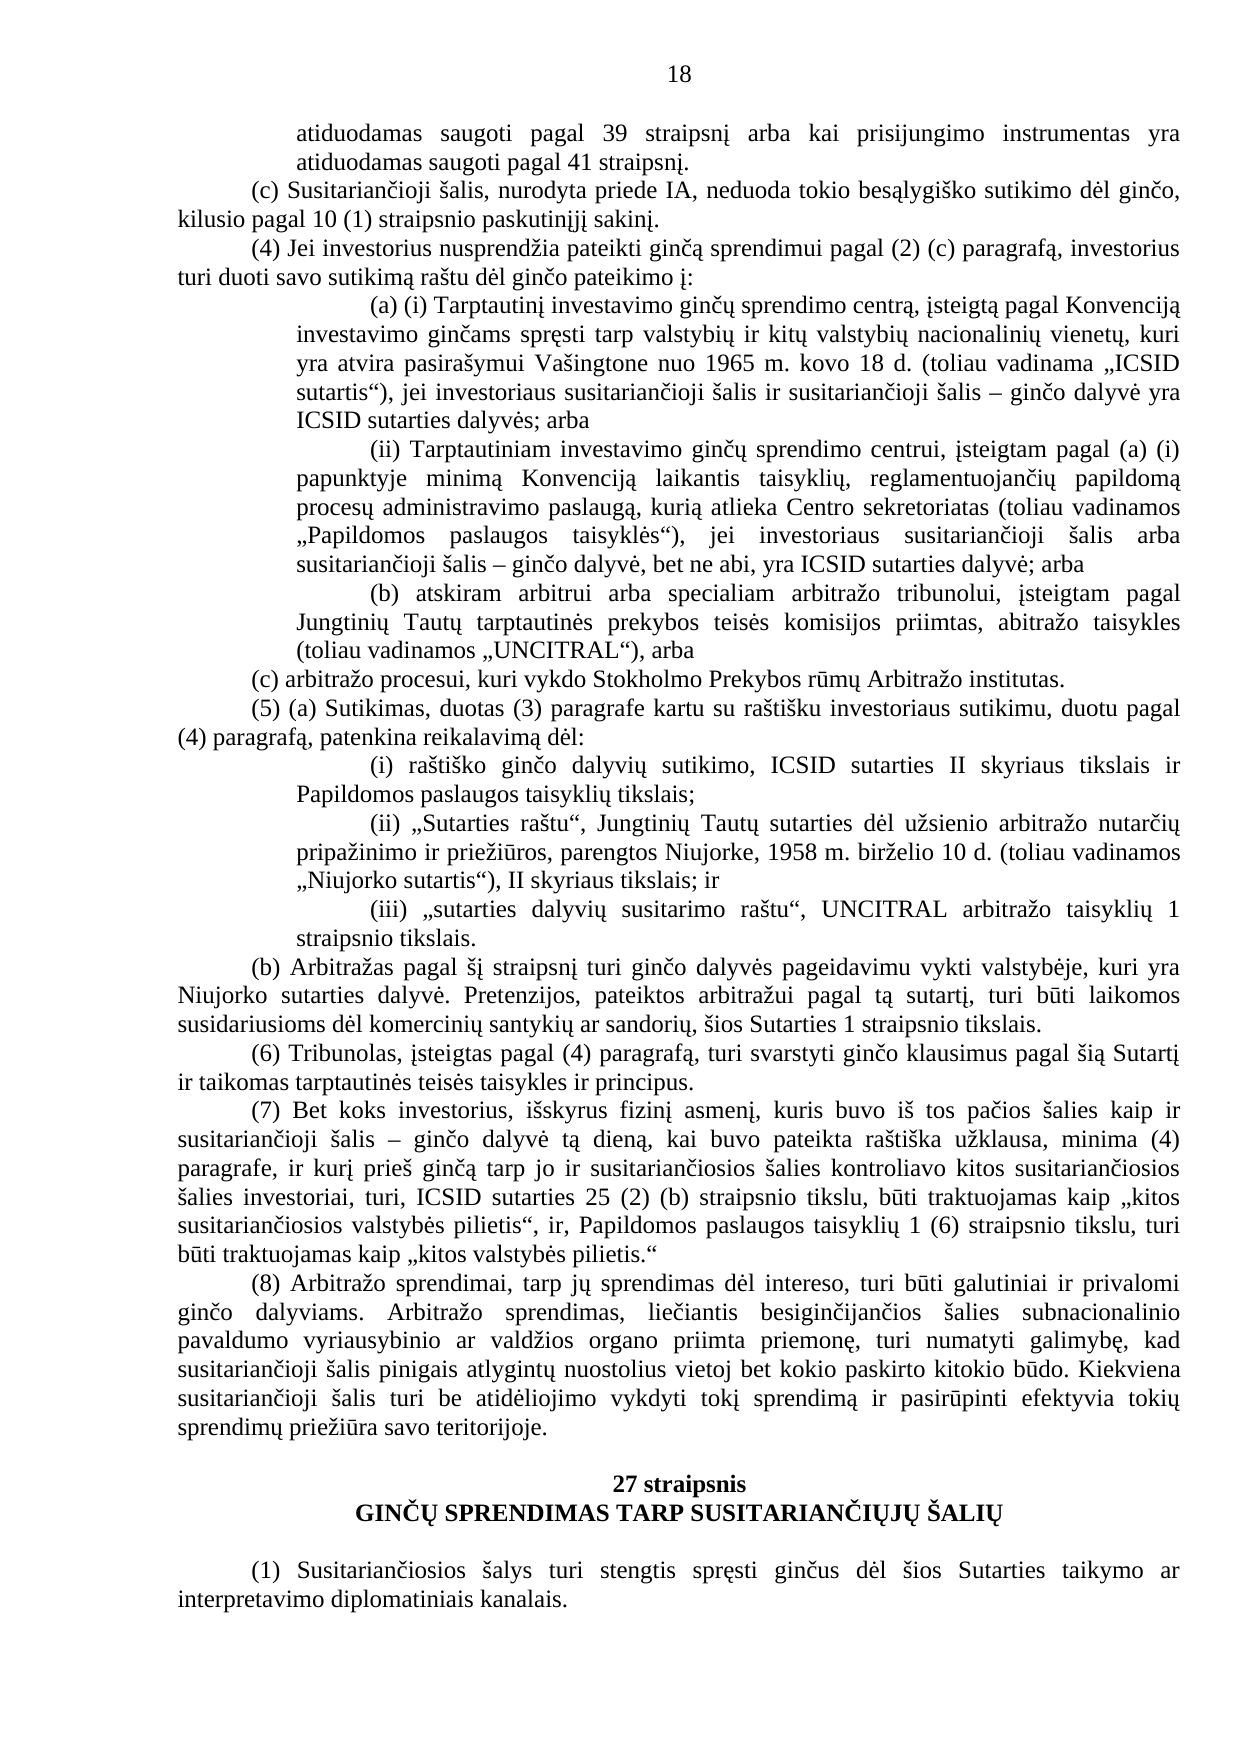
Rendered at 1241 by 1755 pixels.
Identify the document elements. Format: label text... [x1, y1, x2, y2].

text 27 straipsnis [177, 1469, 1181, 1498]
text (c) arbitražo procesui, kuri vykdo Stokholmo Prekybos rūmų Arbitražo institutas. [177, 664, 1181, 693]
text (1) Susitariančiosios šalys turi stengtis spręsti ginčus dėl šios Sutarties taikymo ar interpretavimo diplomatiniais kanalais. [177, 1556, 1181, 1613]
text atiduodamas saugoti pagal 39 straipsnį arba kai prisijungimo instrumentas yra atiduodamas saugoti pagal 41 straipsnį. [296, 118, 1181, 176]
text (b) atskiram arbitrui arba specialiam arbitražo tribunolui, įsteigtam pagal Jungtinių Tautų tarptautinės prekybos teisės komisijos priimtas, abitražo taisykles (toliau vadinamos „UNCITRAL“), arba [296, 578, 1181, 664]
text (5) (a) Sutikimas, duotas (3) paragrafe kartu su raštišku investoriaus sutikimu, duotu pagal (4) paragrafą, patenkina reikalavimą dėl: [177, 693, 1181, 751]
text (ii) Tarptautiniam investavimo ginčų sprendimo centrui, įsteigtam pagal (a) (i) papunktyje minimą Konvenciją laikantis taisyklių, reglamentuojančių papildomą procesų administravimo paslaugą, kurią atlieka Centro sekretoriatas (toliau vadinamos „Papildomos paslaugos taisyklės“), jei investoriaus susitariančioji šalis arba susitariančioji šalis – ginčo dalyvė, bet ne abi, yra ICSID sutarties dalyvė; arba [296, 434, 1181, 578]
text (ii) „Sutarties raštu“, Jungtinių Tautų sutarties dėl užsienio arbitražo nutarčių pripažinimo ir priežiūros, parengtos Niujorke, 1958 m. birželio 10 d. (toliau vadinamos „Niujorko sutartis“), II skyriaus tikslais; ir [296, 808, 1181, 894]
text (8) Arbitražo sprendimai, tarp jų sprendimas dėl intereso, turi būti galutiniai ir privalomi ginčo dalyviams. Arbitražo sprendimas, liečiantis besiginčijančios šalies subnacionalinio pavaldumo vyriausybinio ar valdžios organo priimta priemonę, turi numatyti galimybę, kad susitariančioji šalis pinigais atlygintų nuostolius vietoj bet kokio paskirto kitokio būdo. Kiekviena susitariančioji šalis turi be atidėliojimo vykdyti tokį sprendimą ir pasirūpinti efektyvia tokių sprendimų priežiūra savo teritorijoje. [177, 1268, 1181, 1441]
text GINČŲ SPRENDIMAS TARP SUSITARIANČIŲJŲ ŠALIŲ [177, 1498, 1181, 1527]
text (iii) „sutarties dalyvių susitarimo raštu“, UNCITRAL arbitražo taisyklių 1 straipsnio tikslais. [296, 894, 1181, 952]
text (i) raštiško ginčo dalyvių sutikimo, ICSID sutarties II skyriaus tikslais ir Papildomos paslaugos taisyklių tikslais; [296, 751, 1181, 808]
text (7) Bet koks investorius, išskyrus fizinį asmenį, kuris buvo iš tos pačios šalies kaip ir susitariančioji šalis – ginčo dalyvė tą dieną, kai buvo pateikta raštiška užklausa, minima (4) paragrafe, ir kurį prieš ginčą tarp jo ir susitariančiosios šalies kontroliavo kitos susitariančiosios šalies investoriai, turi, ICSID sutarties 25 (2) (b) straipsnio tikslu, būti traktuojamas kaip „kitos susitariančiosios valstybės pilietis“, ir, Papildomos paslaugos taisyklių 1 (6) straipsnio tikslu, turi būti traktuojamas kaip „kitos valstybės pilietis.“ [177, 1096, 1181, 1268]
text (4) Jei investorius nusprendžia pateikti ginčą sprendimui pagal (2) (c) paragrafą, investorius turi duoti savo sutikimą raštu dėl ginčo pateikimo į: [177, 233, 1181, 291]
text (6) Tribunolas, įsteigtas pagal (4) paragrafą, turi svarstyti ginčo klausimus pagal šią Sutartį ir taikomas tarptautinės teisės taisykles ir principus. [177, 1038, 1181, 1096]
text (a) (i) Tarptautinį investavimo ginčų sprendimo centrą, įsteigtą pagal Konvenciją investavimo ginčams spręsti tarp valstybių ir kitų valstybių nacionalinių vienetų, kuri yra atvira pasirašymui Vašingtone nuo 1965 m. kovo 18 d. (toliau vadinama „ICSID sutartis“), jei investoriaus susitariančioji šalis ir susitariančioji šalis – ginčo dalyvė yra ICSID sutarties dalyvės; arba [296, 291, 1181, 434]
text (b) Arbitražas pagal šį straipsnį turi ginčo dalyvės pageidavimu vykti valstybėje, kuri yra Niujorko sutarties dalyvė. Pretenzijos, pateiktos arbitražui pagal tą sutartį, turi būti laikomos susidariusioms dėl komercinių santykių ar sandorių, šios Sutarties 1 straipsnio tikslais. [177, 952, 1181, 1038]
text (c) Susitariančioji šalis, nurodyta priede IA, neduoda tokio besąlygiško sutikimo dėl ginčo, kilusio pagal 10 (1) straipsnio paskutinįjį sakinį. [177, 176, 1181, 233]
